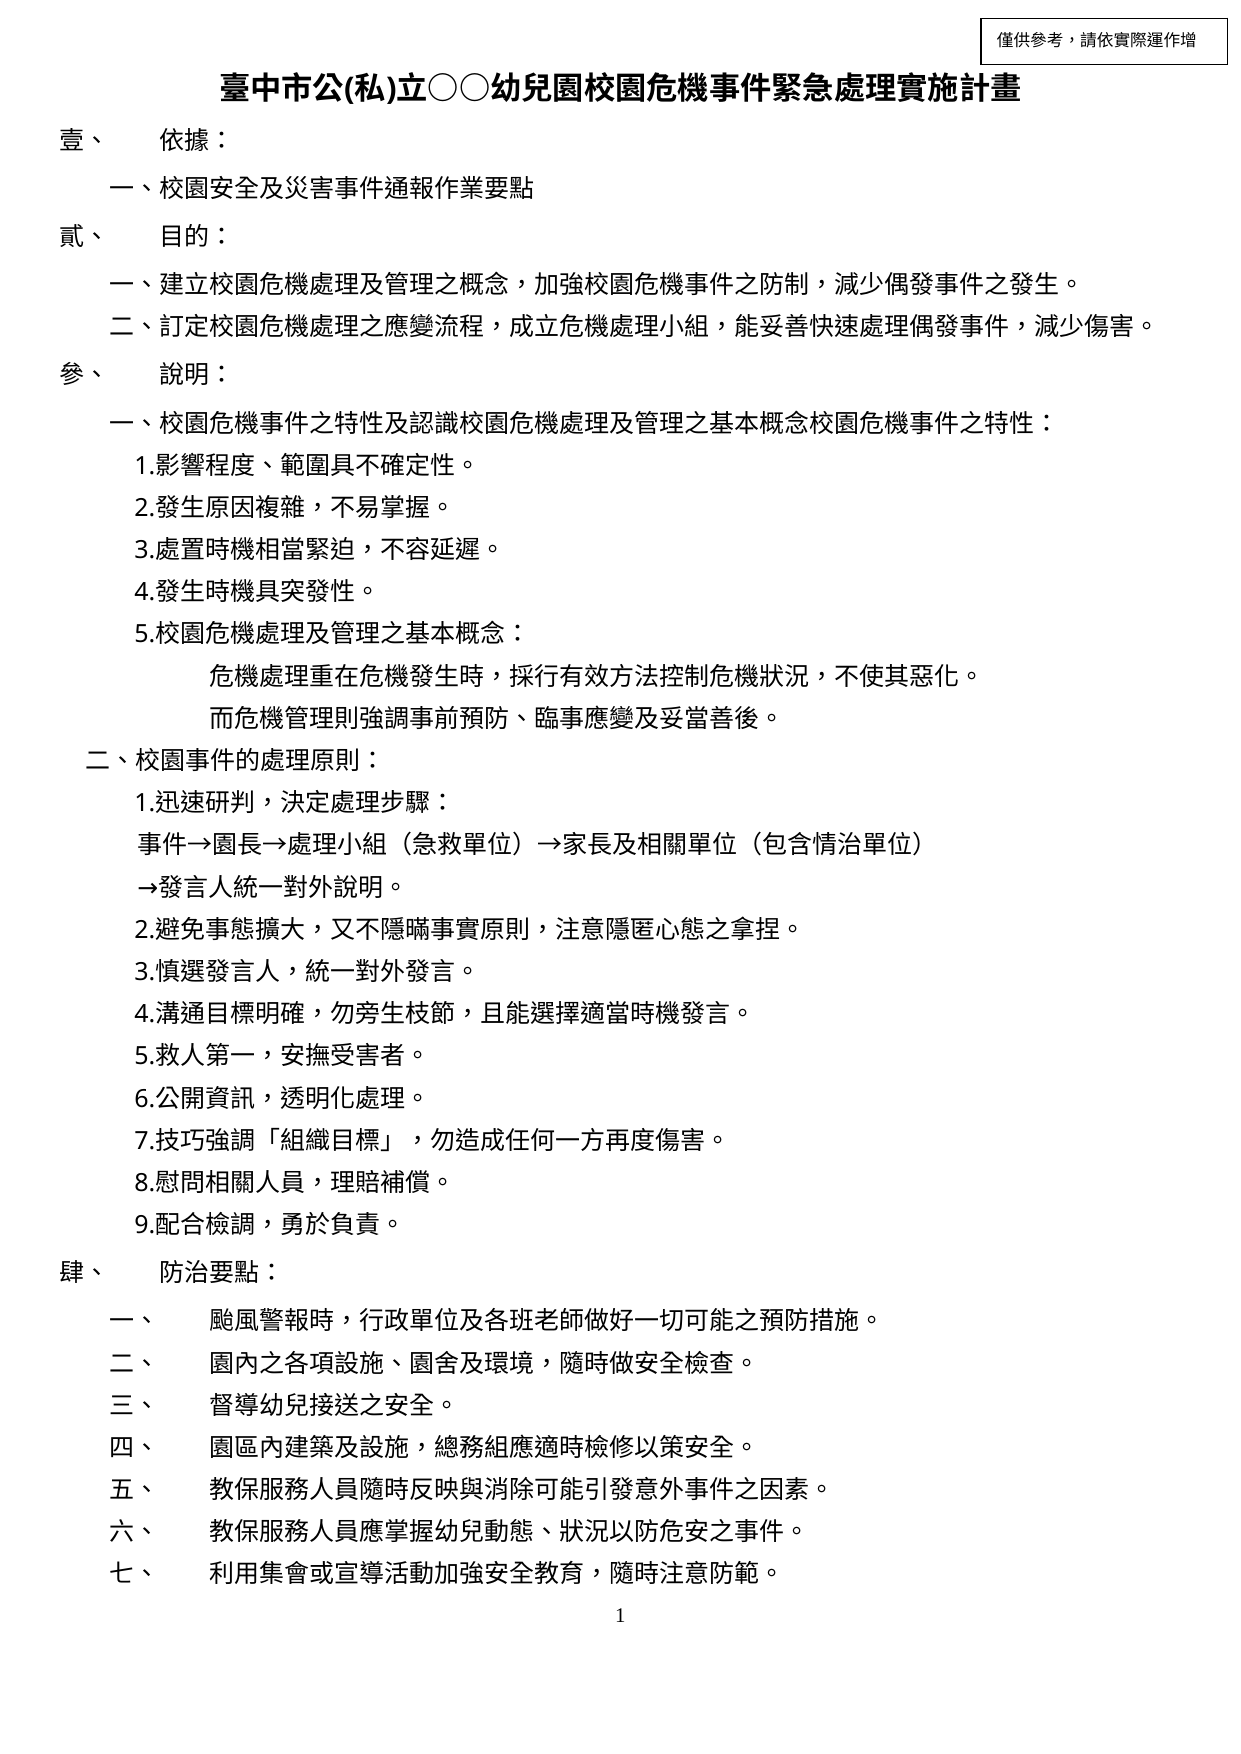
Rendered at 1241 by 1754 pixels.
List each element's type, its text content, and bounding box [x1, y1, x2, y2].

text 6.公開資訊，透明化處理。 [59, 1078, 1181, 1114]
text 5.救人第一，安撫受害者。 [59, 1036, 1181, 1072]
text 事件→園長→處理小組（急救單位）→家長及相關單位（包含情治單位） [59, 825, 1181, 861]
list 依據： [59, 120, 1181, 156]
text 二、校園事件的處理原則： [59, 741, 1181, 777]
list 防治要點： [59, 1253, 1181, 1289]
list 教保服務人員隨時反映與消除可能引發意外事件之因素。 [109, 1469, 1181, 1506]
text →發言人統一對外說明。 [59, 867, 1181, 903]
list 督導幼兒接送之安全。 [109, 1385, 1181, 1421]
text 一、校園危機事件之特性及認識校園危機處理及管理之基本概念校園危機事件之特性： [109, 403, 1181, 439]
text 1.迅速研判，決定處理步驟： [59, 783, 1181, 819]
text 危機處理重在危機發生時，採行有效方法控制危機狀況，不使其惡化。 [59, 656, 1181, 692]
list 颱風警報時，行政單位及各班老師做好一切可能之預防措施。 [109, 1301, 1181, 1337]
text 3.處置時機相當緊迫，不容延遲。 [59, 529, 1181, 566]
text 2.發生原因複雜，不易掌握。 [59, 487, 1181, 524]
list 一、校園安全及災害事件通報作業要點 [59, 168, 1181, 204]
text 4.發生時機具突發性。 [59, 572, 1181, 608]
list 利用集會或宣導活動加強安全教育，隨時注意防範。 [109, 1554, 1181, 1590]
list 教保服務人員應掌握幼兒動態、狀況以防危安之事件。 [109, 1512, 1181, 1548]
text 而危機管理則強調事前預防、臨事應變及妥當善後。 [59, 698, 1181, 734]
text 4.溝通目標明確，勿旁生枝節，且能選擇適當時機發言。 [59, 994, 1181, 1030]
list 說明： [59, 355, 1181, 391]
text 2.避免事態擴大，又不隱暪事實原則，注意隱匿心態之拿捏。 [59, 909, 1181, 946]
text 7.技巧強調「組織目標」，勿造成任何一方再度傷害。 [59, 1120, 1181, 1156]
text 1.影響程度、範圍具不確定性。 [59, 445, 1181, 481]
list 園內之各項設施、園舍及環境，隨時做安全檢查。 [109, 1343, 1181, 1379]
text 二、訂定校園危機處理之應變流程，成立危機處理小組，能妥善快速處理偶發事件，減少傷害。 [109, 307, 1181, 343]
text 8.慰問相關人員，理賠補償。 [59, 1162, 1181, 1199]
text 臺中市公(私)立○○幼兒園校園危機事件緊急處理實施計畫 [59, 63, 1181, 108]
list 園區內建築及設施，總務組應適時檢修以策安全。 [109, 1427, 1181, 1464]
text 3.慎選發言人，統一對外發言。 [59, 951, 1181, 988]
text 僅供參考，請依實際運作增刪 [997, 27, 1212, 56]
text 一、建立校園危機處理及管理之概念，加強校園危機事件之防制，減少偶發事件之發生。 [109, 264, 1181, 301]
text 9.配合檢調，勇於負責。 [59, 1204, 1181, 1241]
text 5.校園危機處理及管理之基本概念： [59, 614, 1181, 650]
list 目的： [59, 216, 1181, 253]
